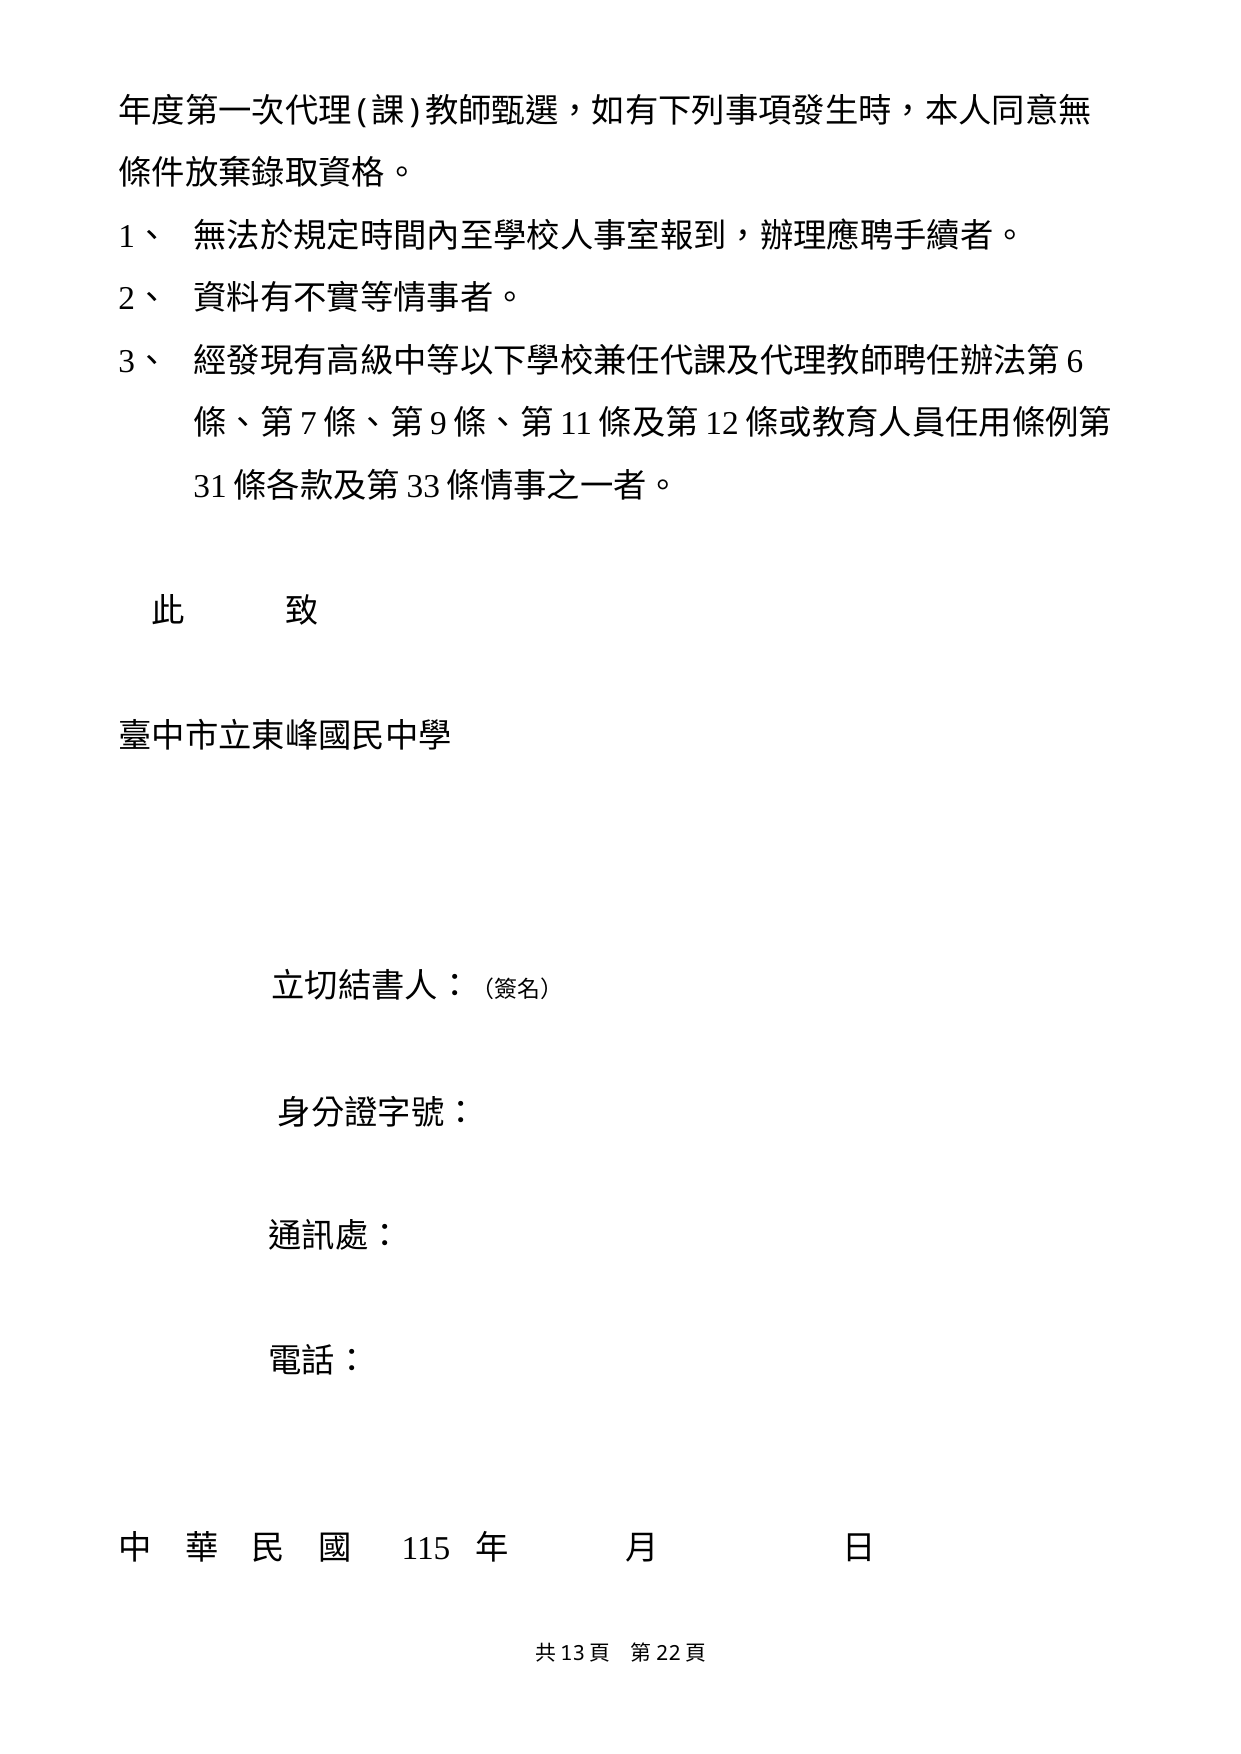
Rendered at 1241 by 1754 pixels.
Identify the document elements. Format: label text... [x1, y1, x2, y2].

text 臺中市立東峰國民中學 [118, 691, 1122, 754]
list 經發現有高級中等以下學校兼任代課及代理教師聘任辦法第6條、第7條、第9條、第11條及第12條或教育人員任用條例第31條各款及第33條情事之一者。 [118, 316, 1122, 504]
text 通訊處： [118, 1191, 1122, 1254]
list 無法於規定時間內至學校人事室報到，辦理應聘手續者。 [118, 191, 1122, 254]
text 立切結書人：（簽名） [118, 941, 1122, 1004]
text 中 華 民 國 115 年 月 日 [118, 1504, 1122, 1566]
list 資料有不實等情事者。 [118, 254, 1122, 316]
text 電話： [118, 1316, 1122, 1379]
text 身分證字號： [118, 1066, 1122, 1129]
text 此 致 [118, 566, 1122, 629]
text 年度第一次代理(課)教師甄選，如有下列事項發生時，本人同意無條件放棄錄取資格。 [118, 66, 1122, 191]
